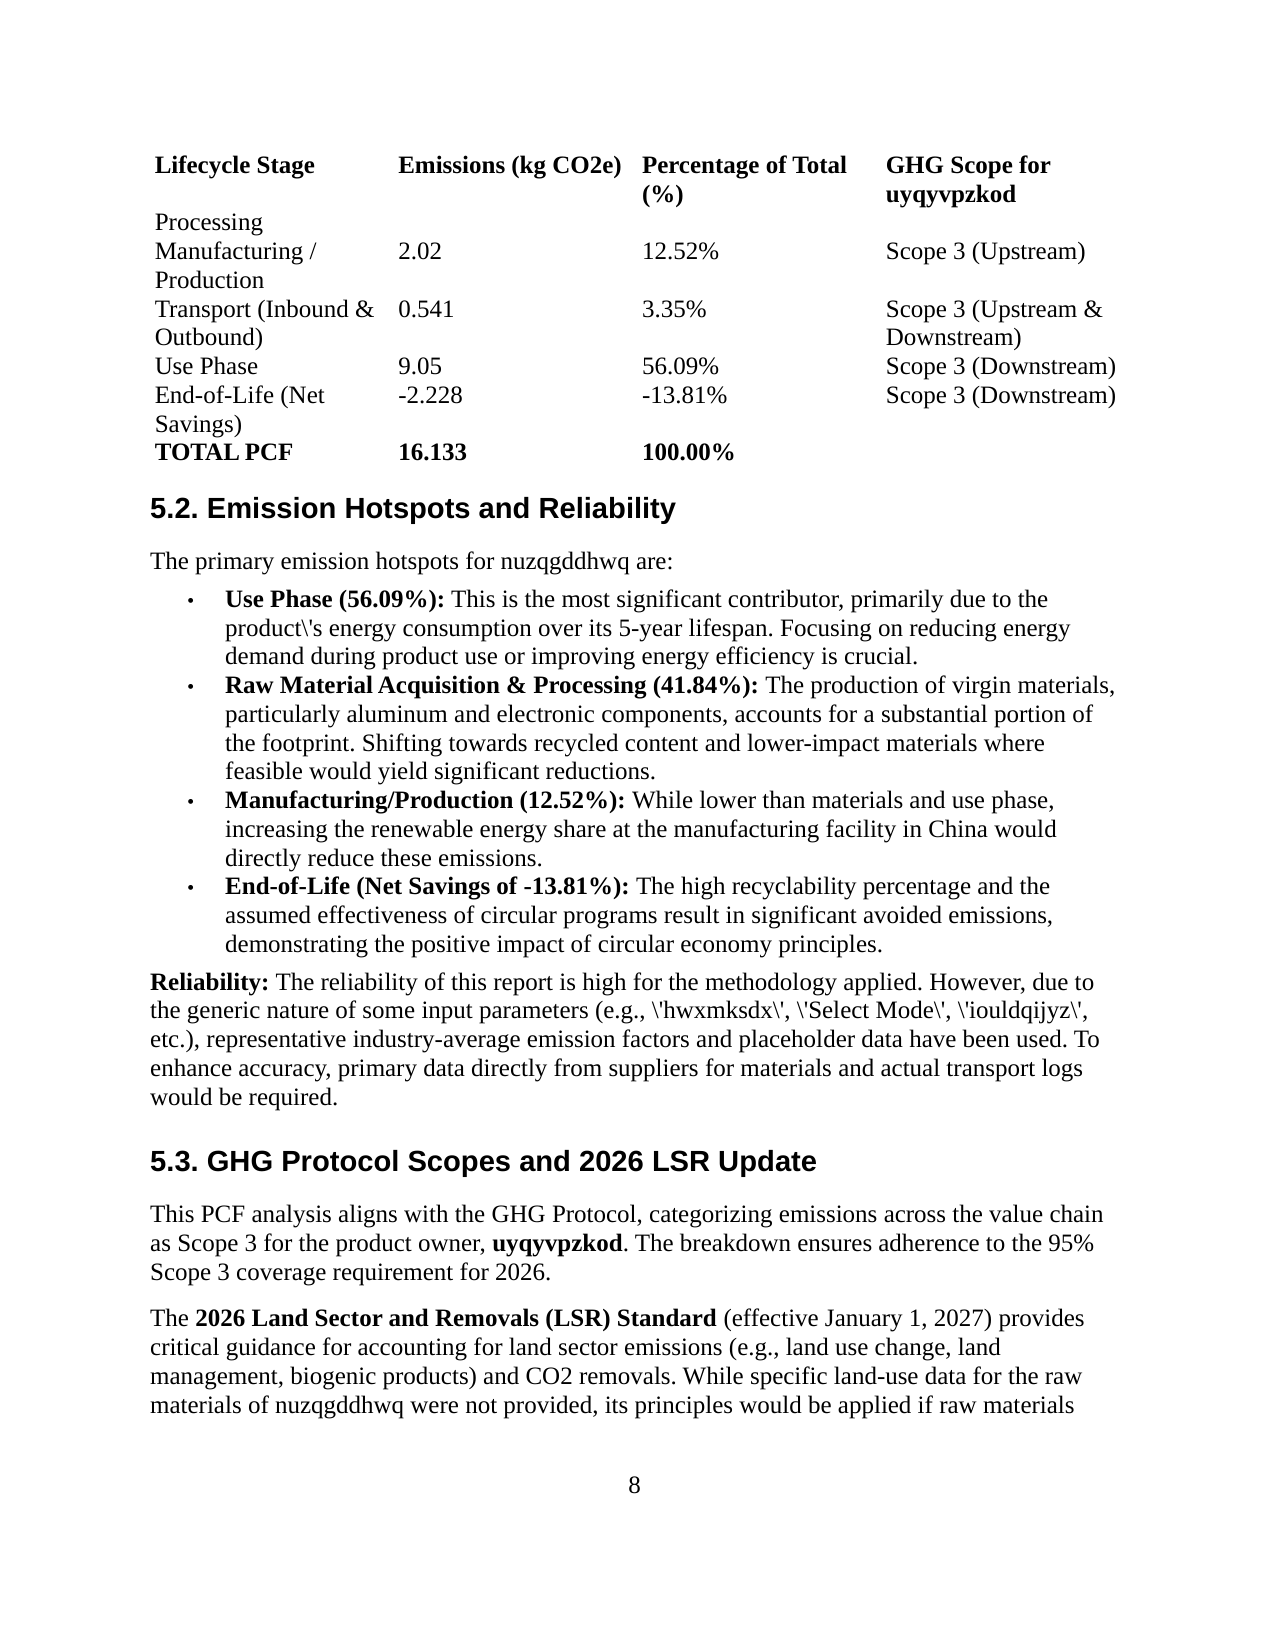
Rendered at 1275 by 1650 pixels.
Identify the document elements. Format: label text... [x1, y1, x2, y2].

table_cell -2.228 [394, 380, 637, 437]
table_header Emissions (kg CO2e) [394, 150, 637, 207]
list End-of-Life (Net Savings of -13.81%): The high recyclability percentage and the assumed effectiveness of circular programs result in significant avoided emissions, demonstrating the positive impact of circular economy principles. [187, 871, 1125, 958]
table_cell [881, 438, 1125, 466]
subtitle 5.3. GHG Protocol Scopes and 2026 LSR Update [150, 1144, 1125, 1178]
list Use Phase (56.09%): This is the most significant contributor, primarily due to the product\'s energy consumption over its 5-year lifespan. Focusing on reducing energy demand during product use or improving energy efficiency is crucial. [187, 584, 1125, 670]
table_cell Transport (Inbound & Outbound) [150, 294, 394, 351]
text Reliability: The reliability of this report is high for the methodology applied. However, due to the generic nature of some input parameters (e.g., \'hwxmksdx\', \'Select Mode\', \'iouldqijyz\', etc.), representative industry-average emission factors and placeholder data have been used. To enhance accuracy, primary data directly from suppliers for materials and actual transport logs would be required. [150, 967, 1125, 1110]
table_cell [638, 208, 881, 236]
table_header GHG Scope for uyqyvpzkod [881, 150, 1125, 207]
table_cell 9.05 [394, 351, 637, 380]
table_cell Scope 3 (Downstream) [881, 380, 1125, 437]
list Manufacturing/Production (12.52%): While lower than materials and use phase, increasing the renewable energy share at the manufacturing facility in China would directly reduce these emissions. [187, 785, 1125, 871]
text The 2026 Land Sector and Removals (LSR) Standard (effective January 1, 2027) provides critical guidance for accounting for land sector emissions (e.g., land use change, land management, biogenic products) and CO2 removals. While specific land-use data for the raw materials of nuzqgddhwq were not provided, its principles would be applied if raw materials [150, 1303, 1125, 1418]
table_header Percentage of Total (%) [638, 150, 881, 207]
table_cell 56.09% [638, 351, 881, 380]
table_cell [394, 208, 637, 236]
table_cell -13.81% [638, 380, 881, 437]
table_cell Scope 3 (Upstream & Downstream) [881, 294, 1125, 351]
table_cell 2.02 [394, 236, 637, 294]
subtitle 5.2. Emission Hotspots and Reliability [150, 491, 1125, 525]
table_cell Scope 3 (Upstream) [881, 236, 1125, 294]
table_cell 100.00% [638, 438, 881, 466]
table_cell 0.541 [394, 294, 637, 351]
table_cell Use Phase [150, 351, 394, 380]
table_cell Manufacturing / Production [150, 236, 394, 294]
text This PCF analysis aligns with the GHG Protocol, categorizing emissions across the value chain as Scope 3 for the product owner, uyqyvpzkod. The breakdown ensures adherence to the 95% Scope 3 coverage requirement for 2026. [150, 1199, 1125, 1286]
table_header Lifecycle Stage [150, 150, 394, 207]
table_cell TOTAL PCF [150, 438, 394, 466]
table_cell Scope 3 (Downstream) [881, 351, 1125, 380]
list Raw Material Acquisition & Processing (41.84%): The production of virgin materials, particularly aluminum and electronic components, accounts for a substantial portion of the footprint. Shifting towards recycled content and lower-impact materials where feasible would yield significant reductions. [187, 670, 1125, 785]
table_cell [881, 208, 1125, 236]
table_cell End-of-Life (Net Savings) [150, 380, 394, 437]
table_cell 3.35% [638, 294, 881, 351]
table_cell 12.52% [638, 236, 881, 294]
table_cell Processing [150, 208, 394, 236]
table_cell 16.133 [394, 438, 637, 466]
text The primary emission hotspots for nuzqgddhwq are: [150, 546, 1125, 575]
